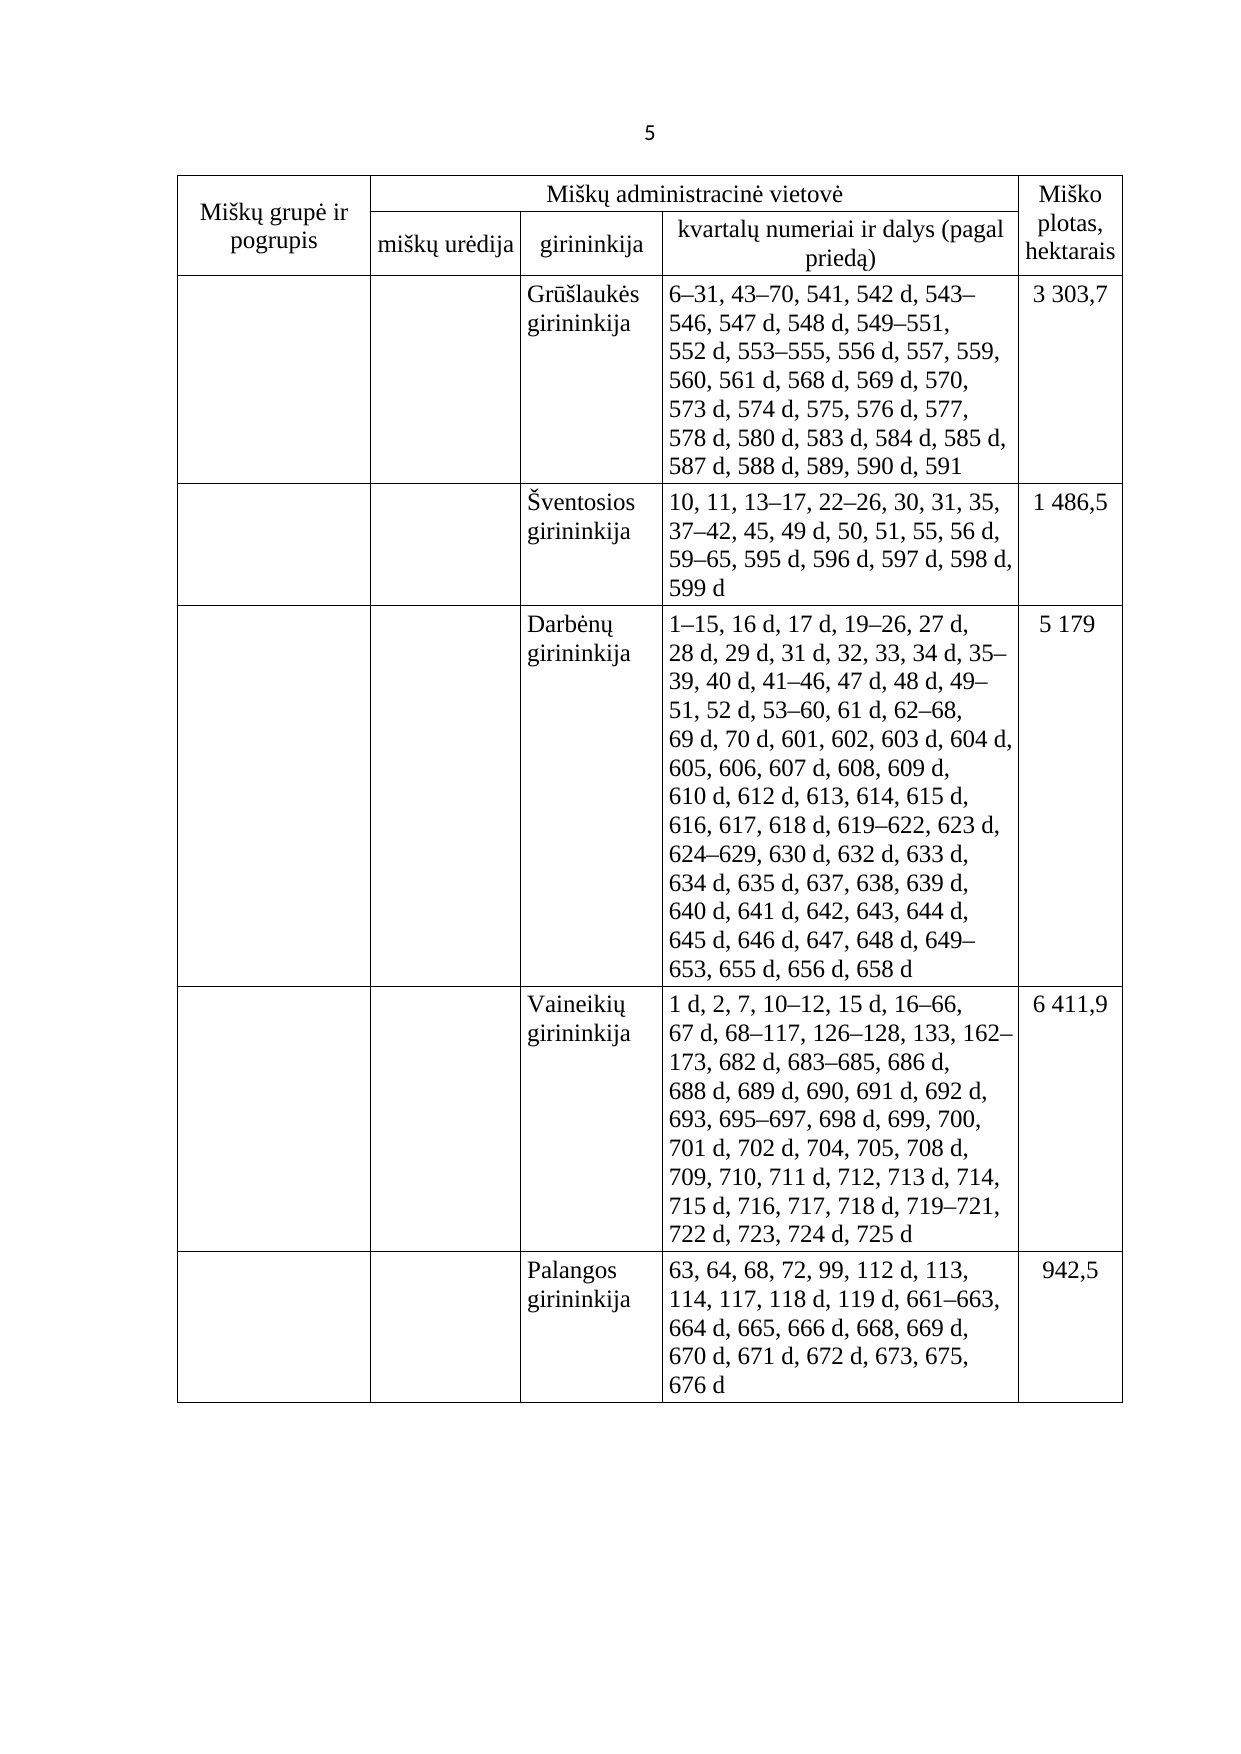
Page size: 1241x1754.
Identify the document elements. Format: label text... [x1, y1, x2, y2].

table_cell [371, 987, 520, 1251]
table_cell Darbėnų girininkija [521, 606, 662, 986]
table_cell 1–15, 16 d, 17 d, 19–26, 27 d, 28 d, 29 d, 31 d, 32, 33, 34 d, 35–39, 40 d, 41–46, 47 d, 48 d, 49–51, 52 d, 53–60, 61 d, 62–68, 69 d, 70 d, 601, 602, 603 d, 604 d, 605, 606, 607 d, 608, 609 d, 610 d, 612 d, 613, 614, 615 d, 616, 617, 618 d, 619–622, 623 d, 624–629, 630 d, 632 d, 633 d, 634 d, 635 d, 637, 638, 639 d, 640 d, 641 d, 642, 643, 644 d, 645 d, 646 d, 647, 648 d, 649–653, 655 d, 656 d, 658 d [663, 606, 1018, 986]
table_cell Grūšlaukės girininkija [521, 276, 662, 483]
table_cell Palangos girininkija [521, 1252, 662, 1402]
table_cell [178, 484, 370, 605]
table_cell [178, 606, 370, 986]
table_cell Vaineikių girininkija [521, 987, 662, 1251]
table_cell 3 303,7 [1019, 276, 1122, 483]
table_cell [371, 276, 520, 483]
table_cell [371, 1252, 520, 1402]
table_cell 6–31, 43–70, 541, 542 d, 543–546, 547 d, 548 d, 549–551, 552 d, 553–555, 556 d, 557, 559, 560, 561 d, 568 d, 569 d, 570, 573 d, 574 d, 575, 576 d, 577, 578 d, 580 d, 583 d, 584 d, 585 d, 587 d, 588 d, 589, 590 d, 591 [663, 276, 1018, 483]
table_cell 942,5 [1019, 1252, 1122, 1402]
table_cell kvartalų numeriai ir dalys (pagal priedą) [663, 212, 1018, 275]
table_cell Šventosios girininkija [521, 484, 662, 605]
table_cell 6 411,9 [1019, 987, 1122, 1251]
table_header Miškų administracinė vietovė [371, 176, 1018, 211]
table_cell [178, 276, 370, 483]
table_header Miško plotas, hektarais [1019, 176, 1122, 275]
table_cell [371, 606, 520, 986]
table_header Miškų grupė ir pogrupis [178, 176, 370, 275]
table_cell miškų urėdija [371, 212, 520, 275]
table_cell 5 179 [1019, 606, 1122, 986]
table_cell 1 d, 2, 7, 10–12, 15 d, 16–66, 67 d, 68–117, 126–128, 133, 162–173, 682 d, 683–685, 686 d, 688 d, 689 d, 690, 691 d, 692 d, 693, 695–697, 698 d, 699, 700, 701 d, 702 d, 704, 705, 708 d, 709, 710, 711 d, 712, 713 d, 714, 715 d, 716, 717, 718 d, 719–721, 722 d, 723, 724 d, 725 d [663, 987, 1018, 1251]
table_cell 63, 64, 68, 72, 99, 112 d, 113, 114, 117, 118 d, 119 d, 661–663, 664 d, 665, 666 d, 668, 669 d, 670 d, 671 d, 672 d, 673, 675, 676 d [663, 1252, 1018, 1402]
table_cell 10, 11, 13–17, 22–26, 30, 31, 35, 37–42, 45, 49 d, 50, 51, 55, 56 d, 59–65, 595 d, 596 d, 597 d, 598 d, 599 d [663, 484, 1018, 605]
table_cell [178, 1252, 370, 1402]
table_cell [178, 987, 370, 1251]
table_cell girininkija [521, 212, 662, 275]
table_cell 1 486,5 [1019, 484, 1122, 605]
table_cell [371, 484, 520, 605]
